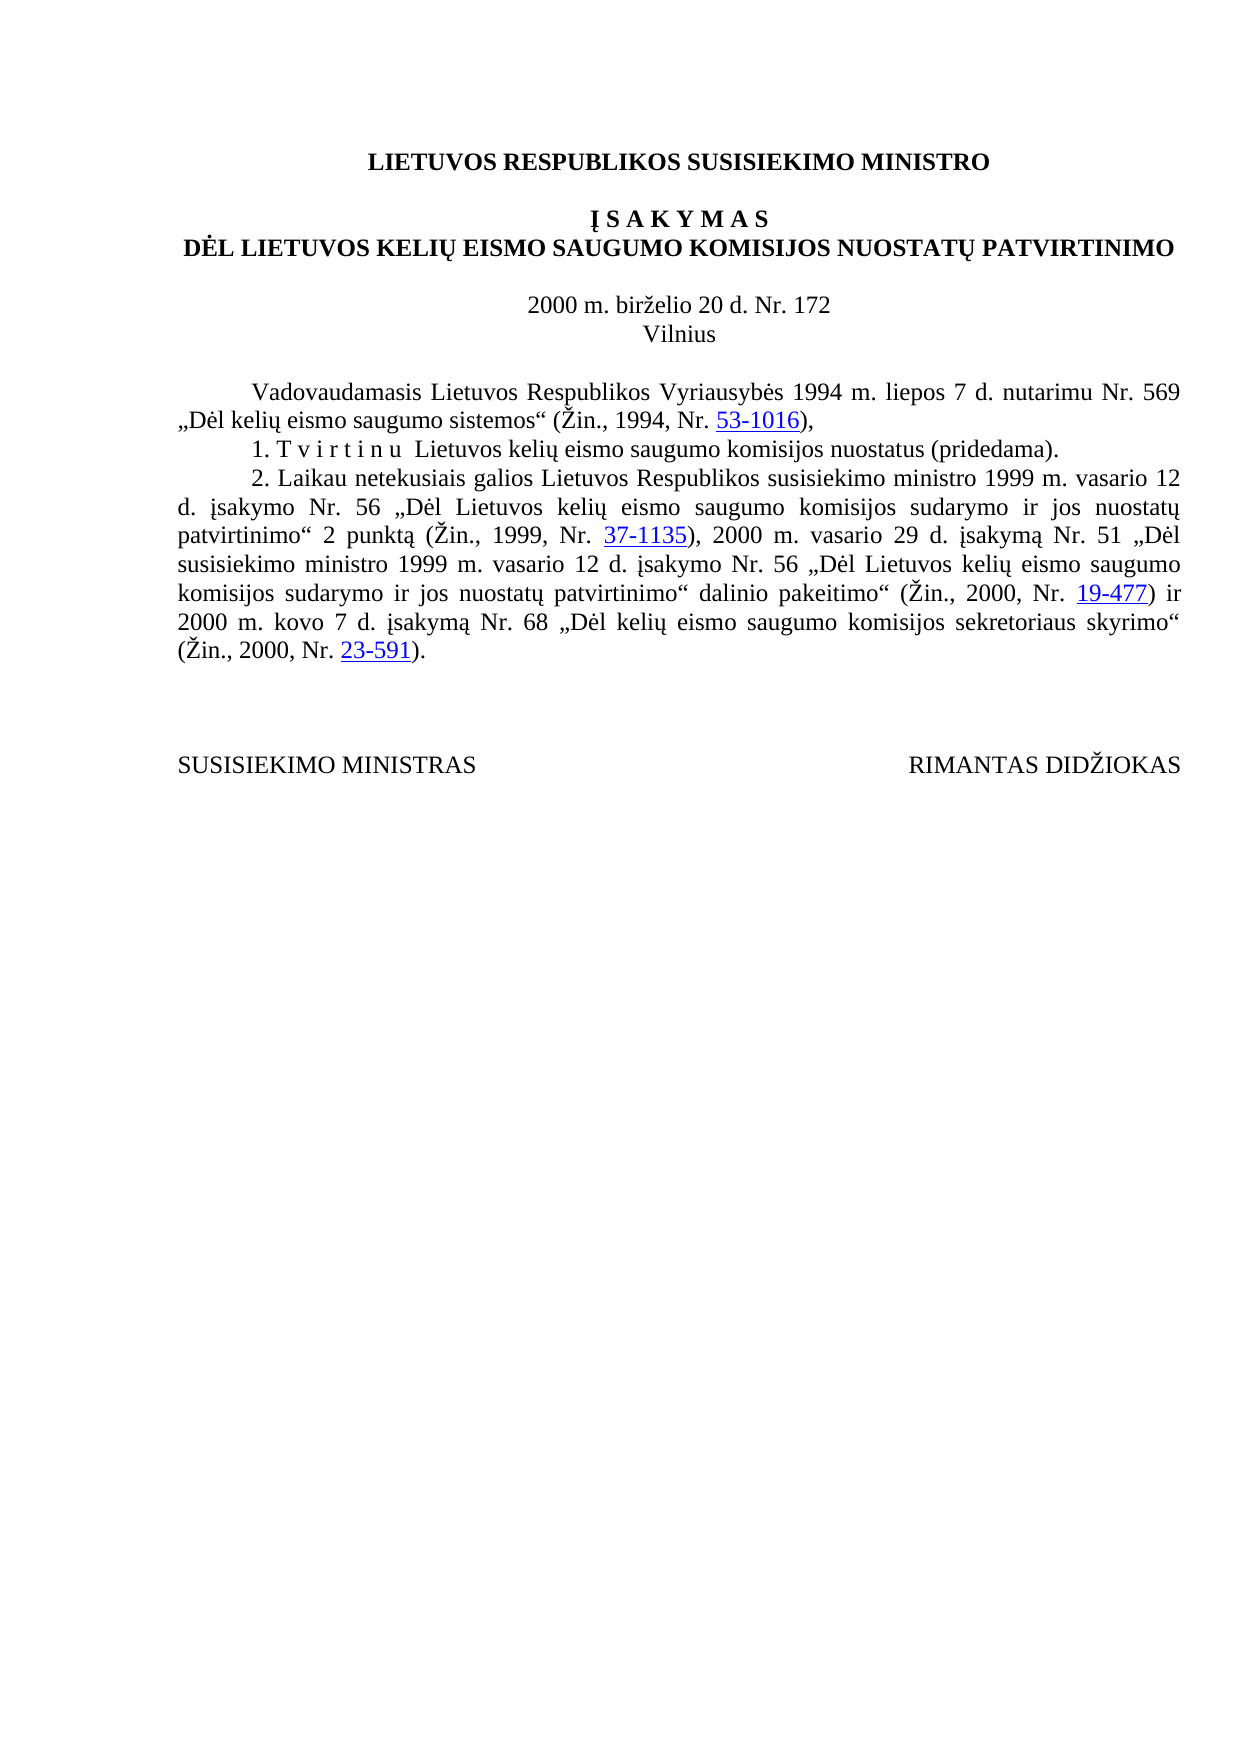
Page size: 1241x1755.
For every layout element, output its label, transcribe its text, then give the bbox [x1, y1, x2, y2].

text SUSISIEKIMO MINISTRAS RIMANTAS DIDŽIOKAS [177, 751, 1181, 779]
text Vilnius [177, 319, 1181, 348]
text 1. Tvirtinu Lietuvos kelių eismo saugumo komisijos nuostatus (pridedama). [177, 434, 1181, 463]
text 2. Laikau netekusiais galios Lietuvos Respublikos susisiekimo ministro 1999 m. vasario 12 d. įsakymo Nr. 56 „Dėl Lietuvos kelių eismo saugumo komisijos sudarymo ir jos nuostatų patvirtinimo“ 2 punktą (Žin., 1999, Nr. 37-1135), 2000 m. vasario 29 d. įsakymą Nr. 51 „Dėl susisiekimo ministro 1999 m. vasario 12 d. įsakymo Nr. 56 „Dėl Lietuvos kelių eismo saugumo komisijos sudarymo ir jos nuostatų patvirtinimo“ dalinio pakeitimo“ (Žin., 2000, Nr. 19-477) ir 2000 m. kovo 7 d. įsakymą Nr. 68 „Dėl kelių eismo saugumo komisijos sekretoriaus skyrimo“ (Žin., 2000, Nr. 23-591). [177, 463, 1181, 664]
text Į S A K Y M A S [177, 204, 1181, 233]
text Vadovaudamasis Lietuvos Respublikos Vyriausybės 1994 m. liepos 7 d. nutarimu Nr. 569 „Dėl kelių eismo saugumo sistemos“ (Žin., 1994, Nr. 53-1016), [177, 377, 1181, 434]
text 2000 m. birželio 20 d. Nr. 172 [177, 291, 1181, 319]
text LIETUVOS RESPUBLIKOS SUSISIEKIMO MINISTRO [177, 147, 1181, 176]
text DĖL LIETUVOS KELIŲ EISMO SAUGUMO KOMISIJOS NUOSTATŲ PATVIRTINIMO [177, 233, 1181, 262]
